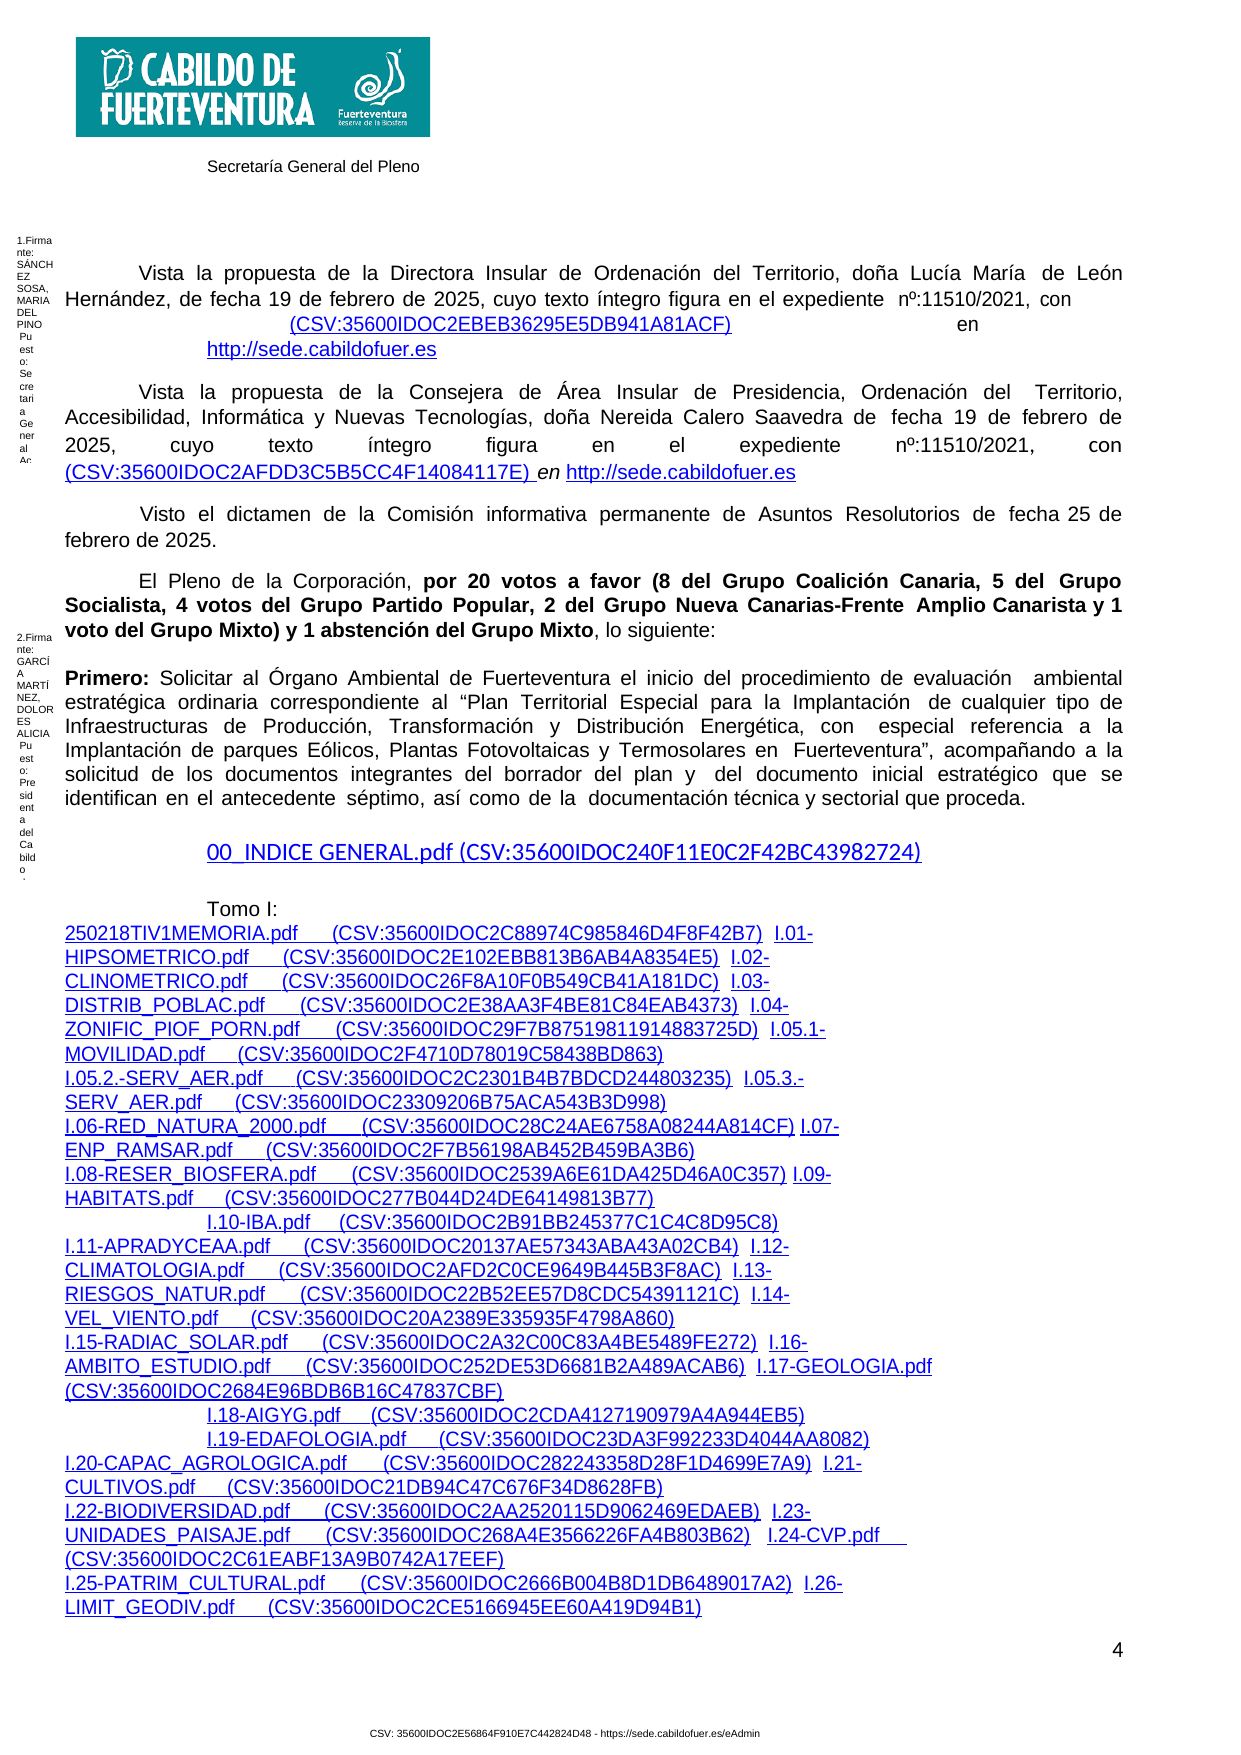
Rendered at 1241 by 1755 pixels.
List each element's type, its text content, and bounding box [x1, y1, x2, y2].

text 250218TIV1MEMORIA.pdf (CSV:35600IDOC2C88974C985846D4F8F42B7) I.01-HIPSOMETRICO.pdf (CSV:35600IDOC2E102EBB813B6AB4A8354E5) I.02-CLINOMETRICO.pdf (CSV:35600IDOC26F8A10F0B549CB41A181DC) I.03-DISTRIB_POBLAC.pdf (CSV:35600IDOC2E38AA3F4BE81C84EAB4373) I.04-ZONIFIC_PIOF_PORN.pdf (CSV:35600IDOC29F7B87519811914883725D) I.05.1-MOVILIDAD.pdf (CSV:35600IDOC2F4710D78019C58438BD863) [64, 921, 951, 1065]
text I.11-APRADYCEAA.pdf (CSV:35600IDOC20137AE57343ABA43A02CB4) I.12-CLIMATOLOGIA.pdf (CSV:35600IDOC2AFD2C0CE9649B445B3F8AC) I.13-RIESGOS_NATUR.pdf (CSV:35600IDOC22B52EE57D8CDC54391121C) I.14-VEL_VIENTO.pdf (CSV:35600IDOC20A2389E335935F4798A860) [64, 1234, 931, 1330]
subtitle El Pleno de la Corporación, por 20 votos a favor (8 del Grupo Coalición Canaria, 5 del Grupo Socialista, 4 votos del Grupo Partido Popular, 2 del Grupo Nueva Canarias-Frente Amplio Canarista y 1 voto del Grupo Mixto) y 1 abstención del Grupo Mixto, lo siguiente: [64, 569, 1123, 641]
text Tomo I: [207, 897, 1241, 921]
text I.20-CAPAC_AGROLOGICA.pdf (CSV:35600IDOC282243358D28F1D4699E7A9) I.21-CULTIVOS.pdf (CSV:35600IDOC21DB94C47C676F34D8628FB) [64, 1450, 965, 1498]
text Puesto: Presidenta del Cabildo de Fuerteventura Fecha Firma: 06/03/2025 11:29:20 [19, 740, 36, 879]
text 00_INDICE GENERAL.pdf (CSV:35600IDOC240F11E0C2F42BC43982724) [207, 836, 1241, 866]
text Visto el dictamen de la Comisión informativa permanente de Asuntos Resolutorios de fecha 25 de febrero de 2025. [64, 502, 1123, 551]
text I.22-BIODIVERSIDAD.pdf (CSV:35600IDOC2AA2520115D9062469EDAEB) I.23-UNIDADES_PAISAJE.pdf (CSV:35600IDOC268A4E3566226FA4B803B62) I.24-CVP.pdf (CSV:35600IDOC2C61EABF13A9B0742A17EEF) [64, 1498, 946, 1571]
text Vista la propuesta de la Directora Insular de Ordenación del Territorio, doña Lucía María de León Hernández, de fecha 19 de febrero de 2025, cuyo texto íntegro figura en el expediente nº:11510/2021, con (CSV:35600IDOC2EBEB36295E5DB941A81ACF) en [64, 261, 1123, 336]
text I.05.2.-SERV_AER.pdf (CSV:35600IDOC2C2301B4B7BDCD244803235) I.05.3.-SERV_AER.pdf (CSV:35600IDOC23309206B75ACA543B3D998) [64, 1065, 884, 1113]
text Puesto: Secretaria General Acctal. del Pleno Fecha Firma: 06/03/2025 11:07:08 [19, 331, 37, 463]
text I.10-IBA.pdf (CSV:35600IDOC2B91BB245377C1C4C8D95C8) [207, 1210, 1241, 1234]
text I.06-RED_NATURA_2000.pdf (CSV:35600IDOC28C24AE6758A08244A814CF) I.07-ENP_RAMSAR.pdf (CSV:35600IDOC2F7B56198AB452B459BA3B6) [64, 1113, 945, 1162]
text 1.Firmante: SÁNCHEZ SOSA,MARIA DEL PINO [17, 234, 54, 330]
text I.15-RADIAC_SOLAR.pdf (CSV:35600IDOC2A32C00C83A4BE5489FE272) I.16-AMBITO_ESTUDIO.pdf (CSV:35600IDOC252DE53D6681B2A489ACAB6) I.17-GEOLOGIA.pdf (CSV:35600IDOC2684E96BDB6B16C47837CBF) [64, 1330, 937, 1402]
text Vista la propuesta de la Consejera de Área Insular de Presidencia, Ordenación del Territorio, Accesibilidad, Informática y Nuevas Tecnologías, doña Nereida Calero Saavedra de fecha 19 de febrero de 2025, cuyo texto íntegro figura en el expediente nº:11510/2021, con (CSV:35600IDOC2AFDD3C5B5CC4F14084117E) en http://sede.cabildofuer.es [64, 380, 1123, 484]
text I.19-EDAFOLOGIA.pdf (CSV:35600IDOC23DA3F992233D4044AA8082) [207, 1426, 1241, 1450]
subtitle 4 [64, 1635, 1123, 1663]
text 2.Firmante: GARCÍA MARTÍNEZ, DOLORES ALICIA [17, 631, 54, 739]
text http://sede.cabildofuer.es [207, 337, 1241, 361]
text I.18-AIGYG.pdf (CSV:35600IDOC2CDA4127190979A4A944EB5) [207, 1402, 1241, 1426]
text Primero: Solicitar al Órgano Ambiental de Fuerteventura el inicio del procedimiento de evaluación ambiental estratégica ordinaria correspondiente al “Plan Territorial Especial para la Implantación de cualquier tipo de Infraestructuras de Producción, Transformación y Distribución Energética, con especial referencia a la Implantación de parques Eólicos, Plantas Fotovoltaicas y Termosolares en Fuerteventura”, acompañando a la solicitud de los documentos integrantes del borrador del plan y del documento inicial estratégico que se identifican en el antecedente séptimo, así como de la documentación técnica y sectorial que proceda. [64, 665, 1123, 810]
text I.25-PATRIM_CULTURAL.pdf (CSV:35600IDOC2666B004B8D1DB6489017A2) I.26-LIMIT_GEODIV.pdf (CSV:35600IDOC2CE5166945EE60A419D94B1) [64, 1571, 945, 1619]
text I.08-RESER_BIOSFERA.pdf (CSV:35600IDOC2539A6E61DA425D46A0C357) I.09-HABITATS.pdf (CSV:35600IDOC277B044D24DE64149813B77) [64, 1162, 937, 1210]
